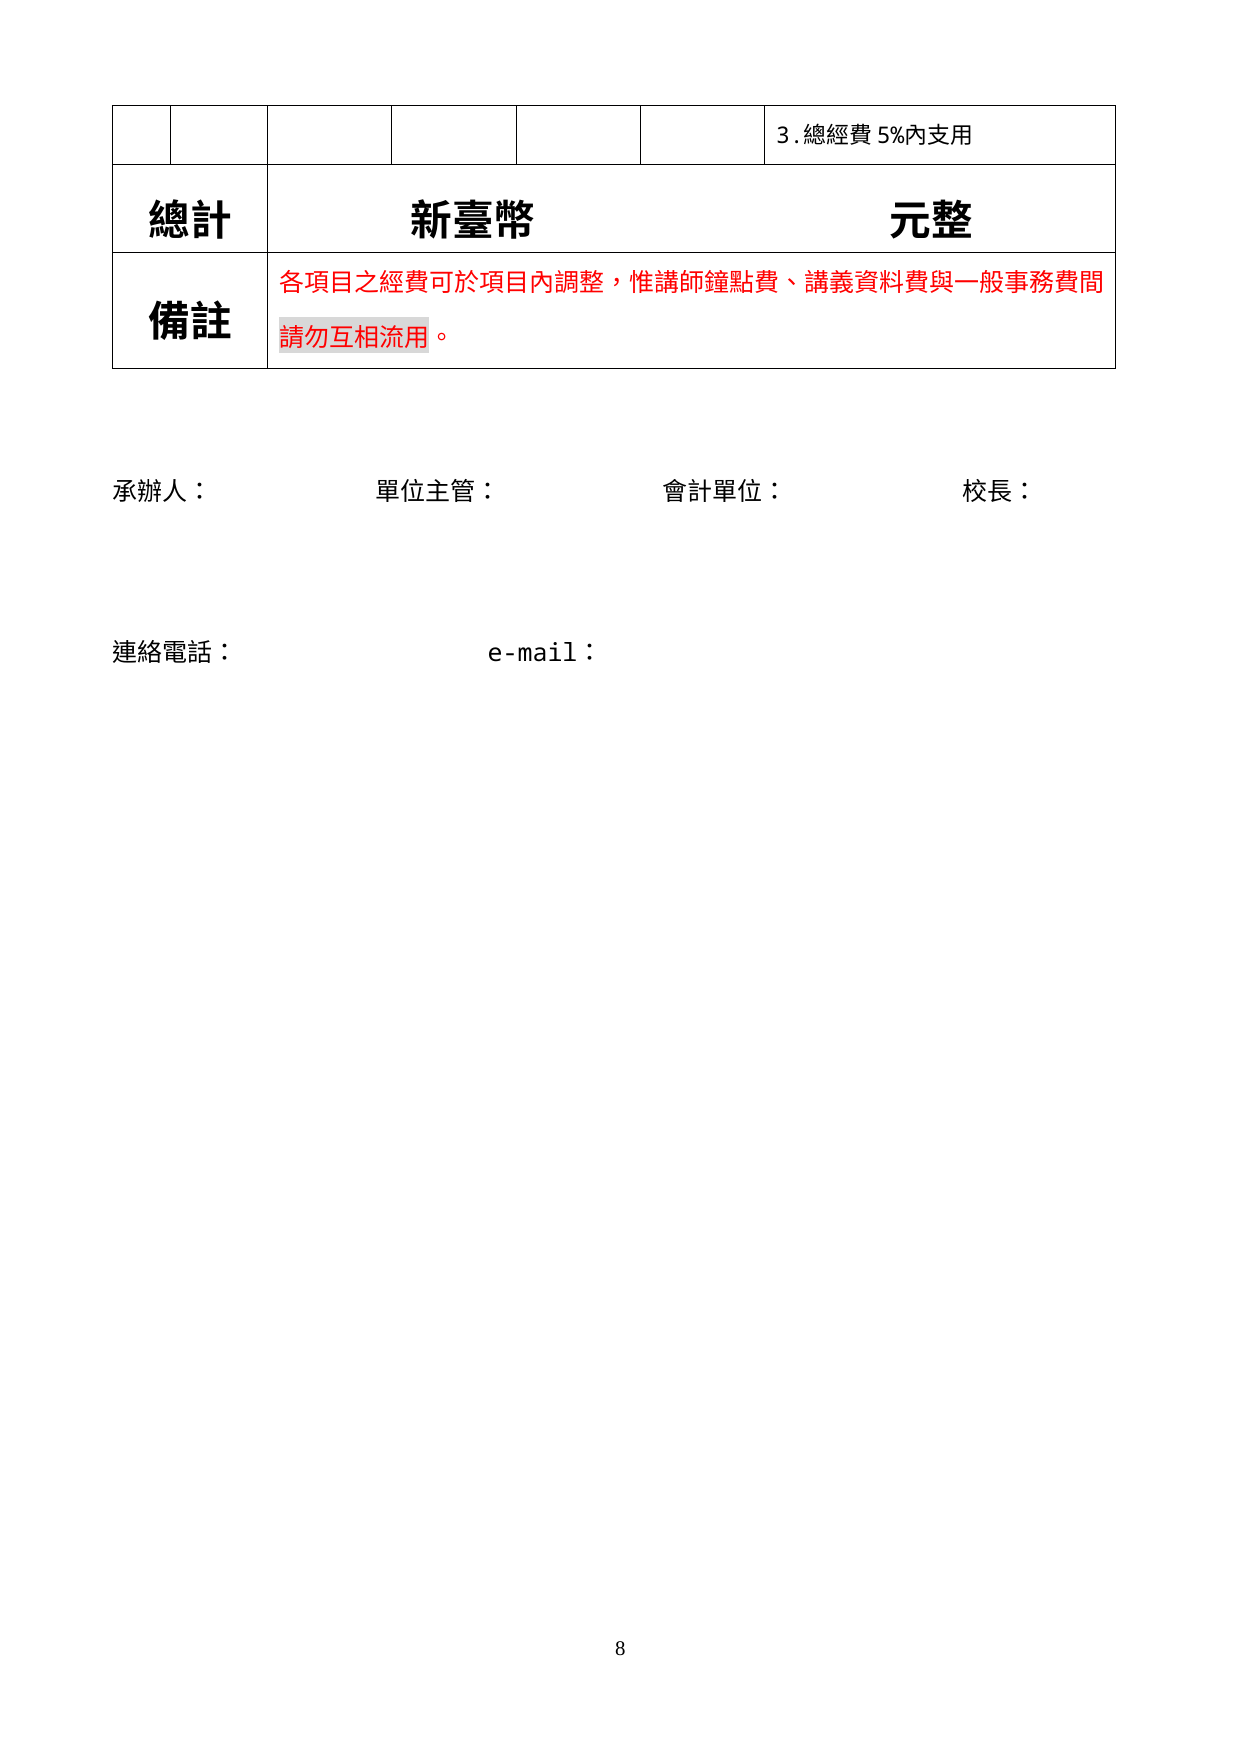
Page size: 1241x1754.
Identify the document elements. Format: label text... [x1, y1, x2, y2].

table_cell 總計 [113, 165, 267, 252]
text 連絡電話： e-mail： [112, 608, 1128, 671]
table_cell 各項目之經費可於項目內調整，惟講師鐘點費、講義資料費與一般事務費間請勿互相流用。 [268, 253, 1115, 368]
table_cell [113, 106, 170, 164]
text 承辦人： 單位主管： 會計單位： 校長： [112, 448, 1128, 511]
table_cell [268, 106, 391, 164]
table_cell [171, 106, 267, 164]
table_cell 備註 [113, 253, 267, 368]
table_cell [641, 106, 764, 164]
table_cell [517, 106, 640, 164]
table_cell [392, 106, 516, 164]
table_cell 3.總經費5%內支用 [765, 106, 1115, 164]
table_cell 新臺幣 元整 [268, 165, 1115, 252]
